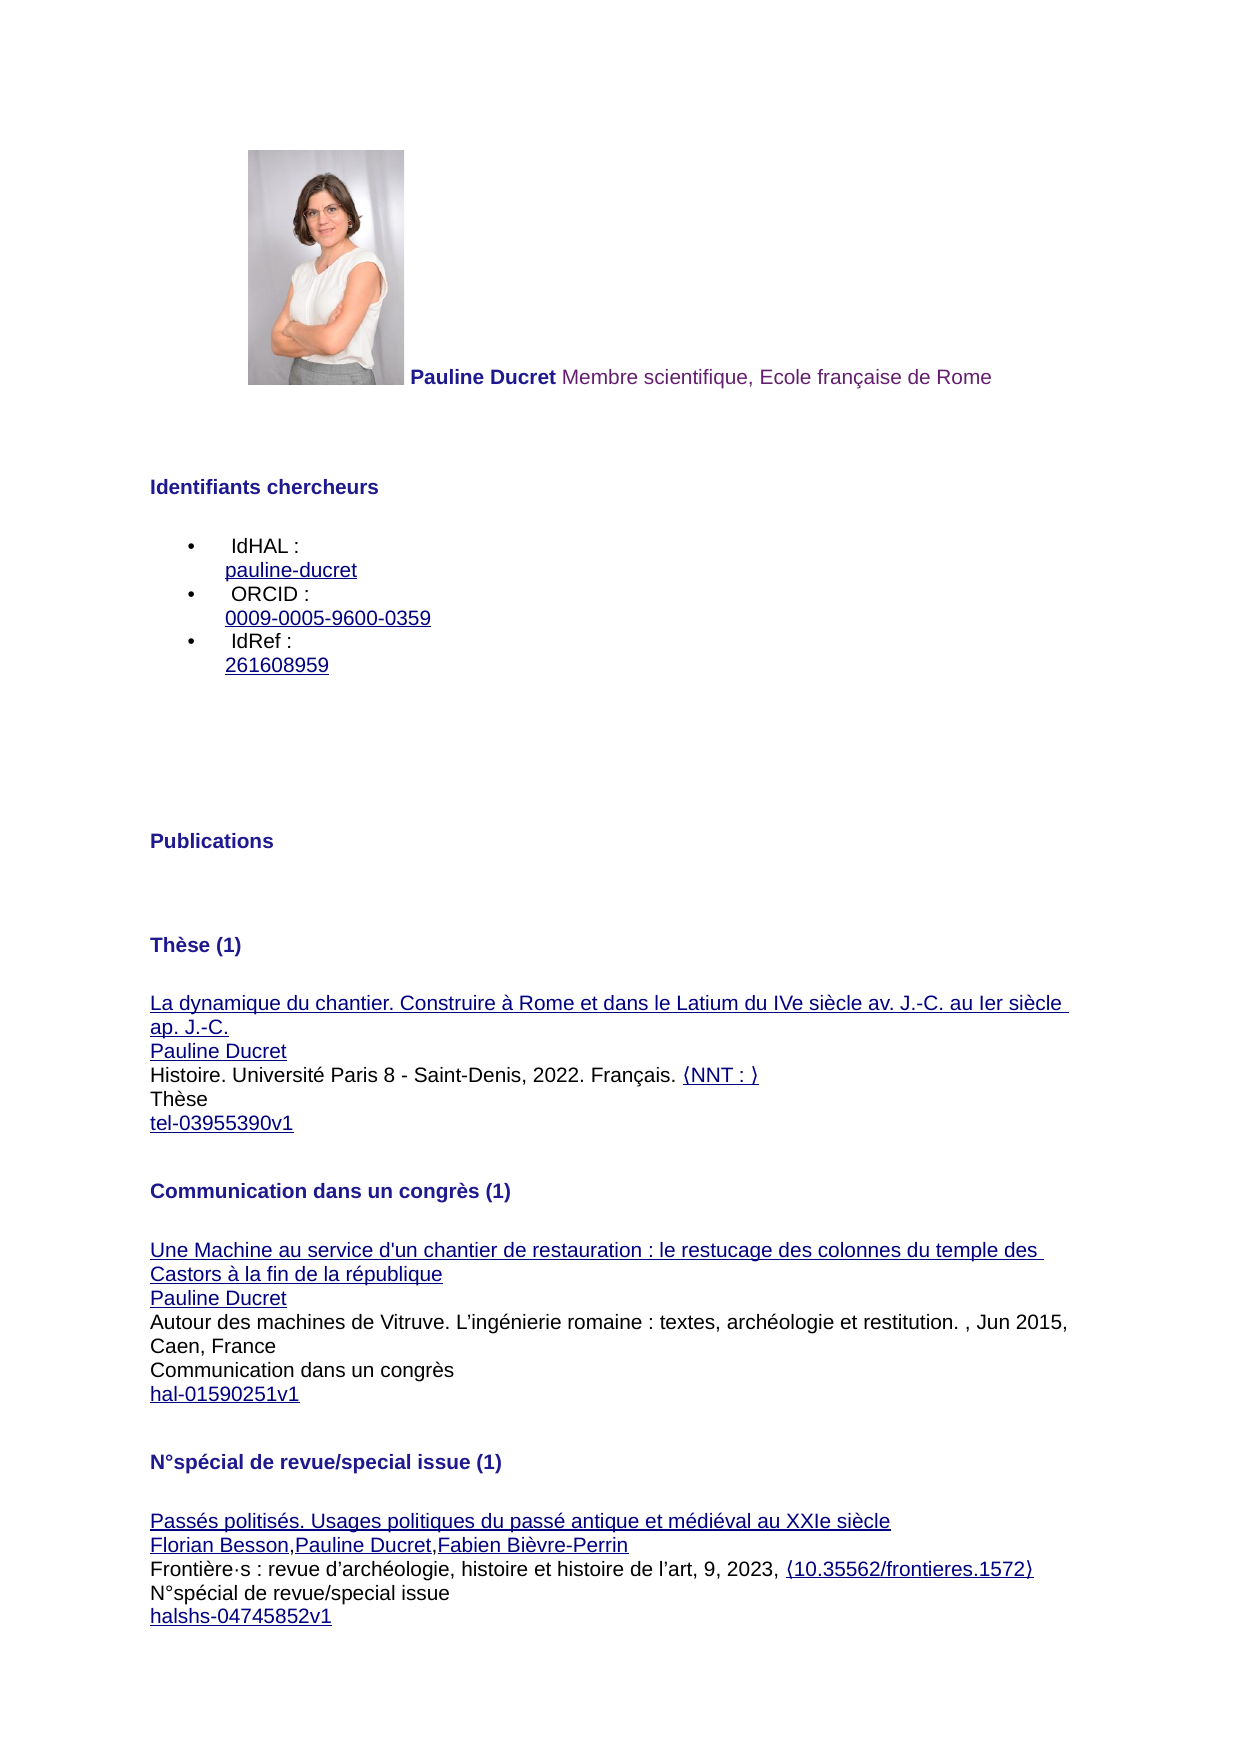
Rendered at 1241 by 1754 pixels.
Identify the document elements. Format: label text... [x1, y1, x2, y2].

table_header Passés politisés. Usages politiques du passé antique et médiéval au XXIe siècle Florian Besson,Pauline Ducret,Fabien Bièvre-Perrin Frontière·s : revue d’archéologie, histoire et histoire de l’art, 9, 2023, ⟨10.35562/frontieres.1572⟩ N°spécial de revue/special issue halshs-04745852v1 [150, 1509, 1090, 1628]
list 0009-0005-9600-0359 [187, 605, 1090, 629]
table_header La dynamique du chantier. Construire à Rome et dans le Latium du IVe siècle av. J.-C. au Ier siècle ap. J.-C. Pauline Ducret Histoire. Université Paris 8 - Saint-Denis, 2022. Français. ⟨NNT : ⟩ Thèse tel-03955390v1 [150, 991, 1090, 1134]
picture [248, 150, 405, 385]
table_header Une Machine au service d'un chantier de restauration : le restucage des colonnes du temple des Castors à la fin de la république Pauline Ducret Autour des machines de Vitruve. L’ingénierie romaine : textes, archéologie et restitution. , Jun 2015, Caen, France Communication dans un congrès hal-01590251v1 [150, 1238, 1090, 1405]
list 261608959 [187, 653, 1090, 677]
subtitle Thèse (1) [150, 932, 1090, 956]
subtitle Publications [150, 829, 1090, 853]
subtitle Pauline Ducret Membre scientifique, Ecole française de Rome [150, 150, 1090, 389]
list IdHAL : [187, 533, 1090, 557]
subtitle Communication dans un congrès (1) [150, 1179, 1090, 1203]
list IdRef : [187, 629, 1090, 653]
subtitle Identifiants chercheurs [150, 475, 1090, 499]
subtitle N°spécial de revue/special issue (1) [150, 1450, 1090, 1474]
list ORCID : [187, 581, 1090, 605]
list pauline-ducret [187, 557, 1090, 581]
